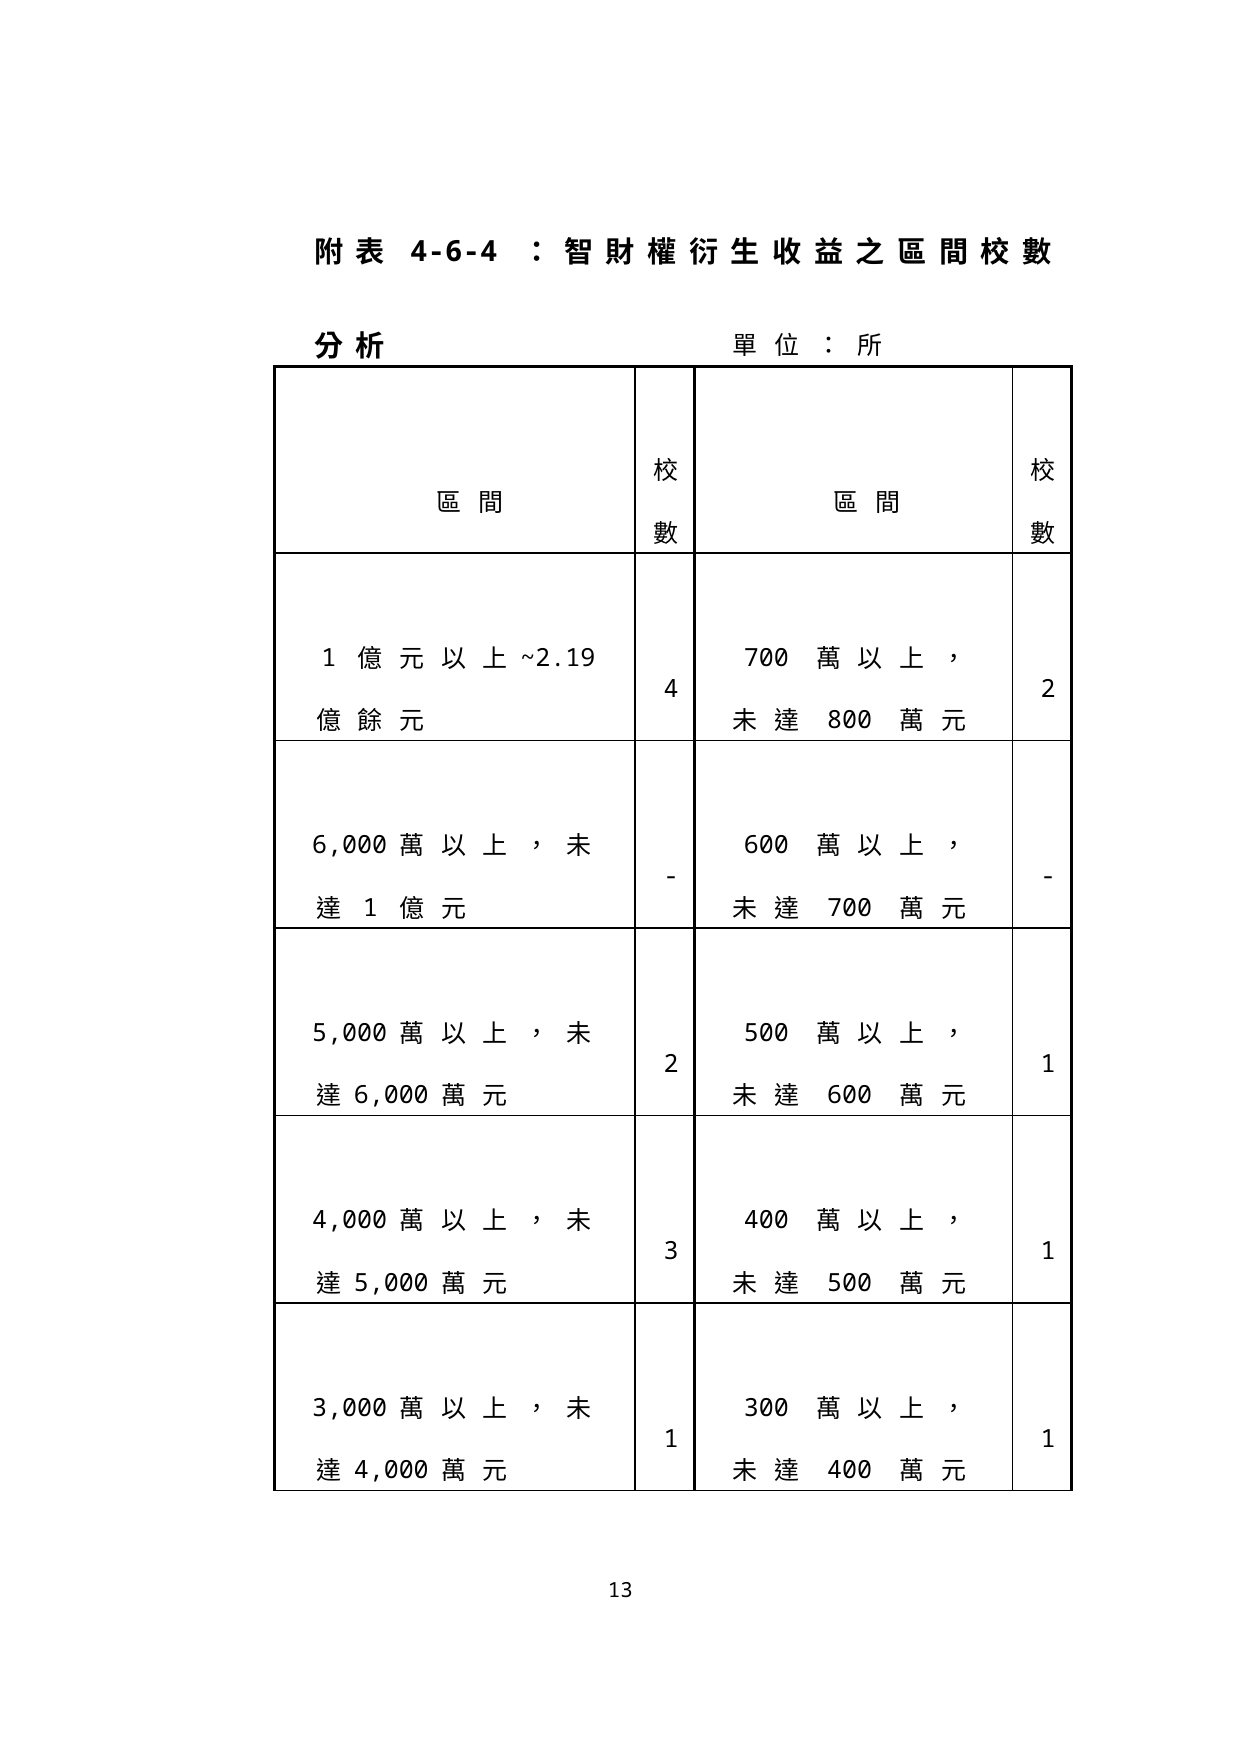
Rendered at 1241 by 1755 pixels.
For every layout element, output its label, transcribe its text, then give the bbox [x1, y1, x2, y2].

table_cell - [636, 741, 693, 927]
table_cell 1億元以上~2.19億餘元 [276, 554, 634, 740]
table_cell 1 [1013, 1116, 1070, 1302]
table_cell 5,000萬以上，未達6,000萬元 [276, 929, 634, 1115]
table_cell 3,000萬以上，未達4,000萬元 [276, 1304, 634, 1490]
table_cell 400萬以上，未達500萬元 [696, 1116, 1012, 1302]
table_cell 500萬以上，未達600萬元 [696, 929, 1012, 1115]
table_cell 700萬以上，未達800萬元 [696, 554, 1012, 740]
table_cell 4 [636, 554, 693, 740]
table_cell 1 [1013, 1304, 1070, 1490]
table_cell 600萬以上，未達700萬元 [696, 741, 1012, 927]
table_cell 1 [1013, 929, 1070, 1115]
table_header 校數 [1013, 368, 1070, 552]
table_cell 2 [1013, 554, 1070, 740]
text 附表4-6-4：智財權衍生收益之區間校數分析 單位：所 [271, 177, 1058, 365]
table_cell 4,000萬以上，未達5,000萬元 [276, 1116, 634, 1302]
table_header 區間 [696, 368, 1012, 552]
table_cell 1 [636, 1304, 693, 1490]
table_cell 3 [636, 1116, 693, 1302]
table_cell 300萬以上，未達400萬元 [696, 1304, 1012, 1490]
table_cell 2 [636, 929, 693, 1115]
table_header 區間 [276, 368, 634, 552]
table_header 校數 [636, 368, 693, 552]
table_cell 6,000萬以上，未達1億元 [276, 741, 634, 927]
table_cell - [1013, 741, 1070, 927]
